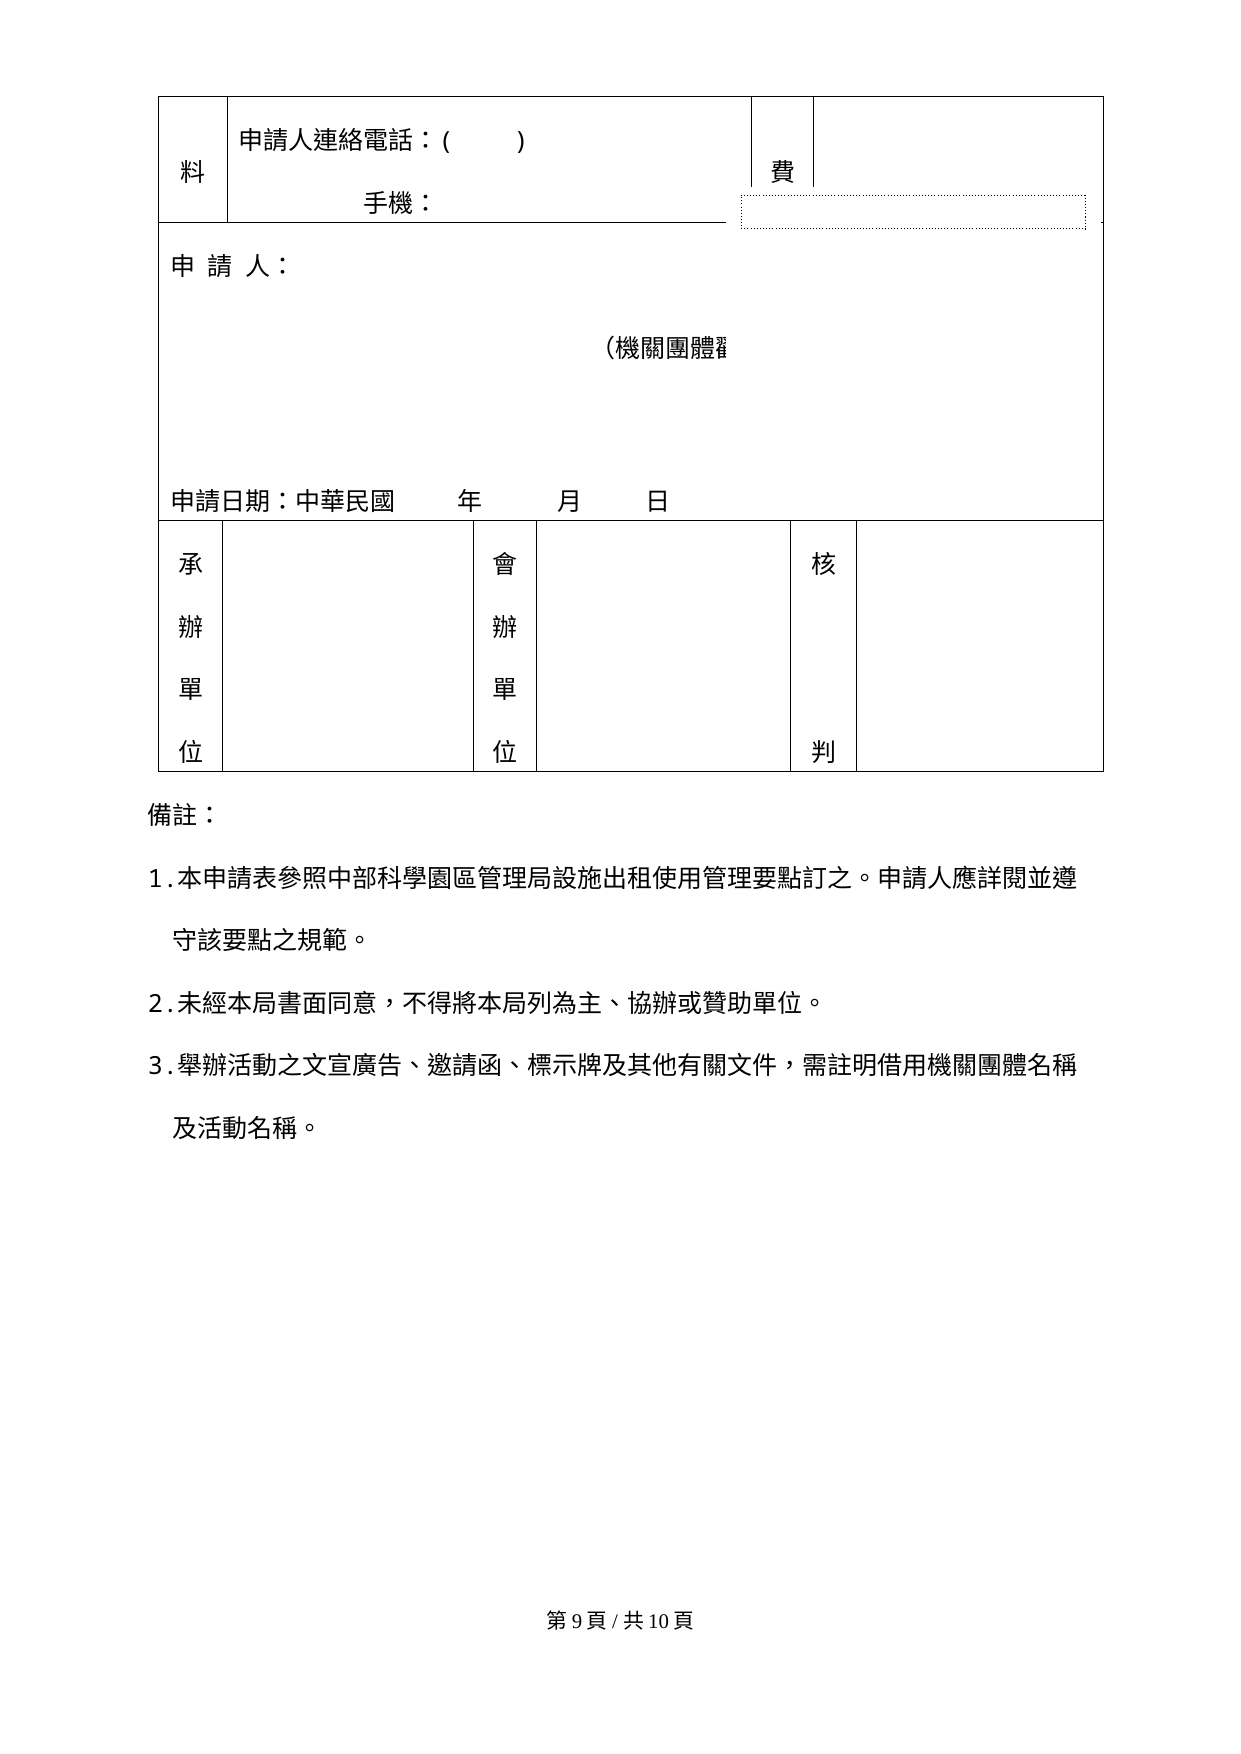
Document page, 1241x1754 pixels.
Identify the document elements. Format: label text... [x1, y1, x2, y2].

table_cell 機關團體名稱： 機關團體統一編號： 機關團體登記地址： 負責人姓名： 申請人姓名： 申請人通訊地址： 申請人連絡電話：( ) 手機： [228, 97, 1101, 371]
table_cell [857, 521, 1103, 771]
table_cell 核 判 [791, 521, 856, 771]
text 1.本申請表參照中部科學園區管理局設施出租使用管理要點訂之。申請人應詳閱並遵守該要點之規範。 [148, 835, 1092, 960]
table_cell 承辦單位 [159, 521, 222, 771]
text 備註： [148, 772, 1092, 835]
table_cell [223, 521, 473, 771]
text 3.舉辦活動之文宣廣告、邀請函、標示牌及其他有關文件，需註明借用機關團體名稱及活動名稱。 [148, 1022, 1092, 1147]
table_cell [537, 521, 790, 771]
table_cell 費 [752, 97, 813, 187]
text 2.未經本局書面同意，不得將本局列為主、協辦或贊助單位。 [148, 960, 1092, 1022]
table_cell 申 請 人： （機關團體戳章）： 申請日期：中華民國 年 月 日 [159, 223, 1103, 520]
table_cell 會辦單位 [474, 521, 536, 771]
table_cell 料 [159, 97, 227, 222]
table_cell [814, 97, 1103, 222]
